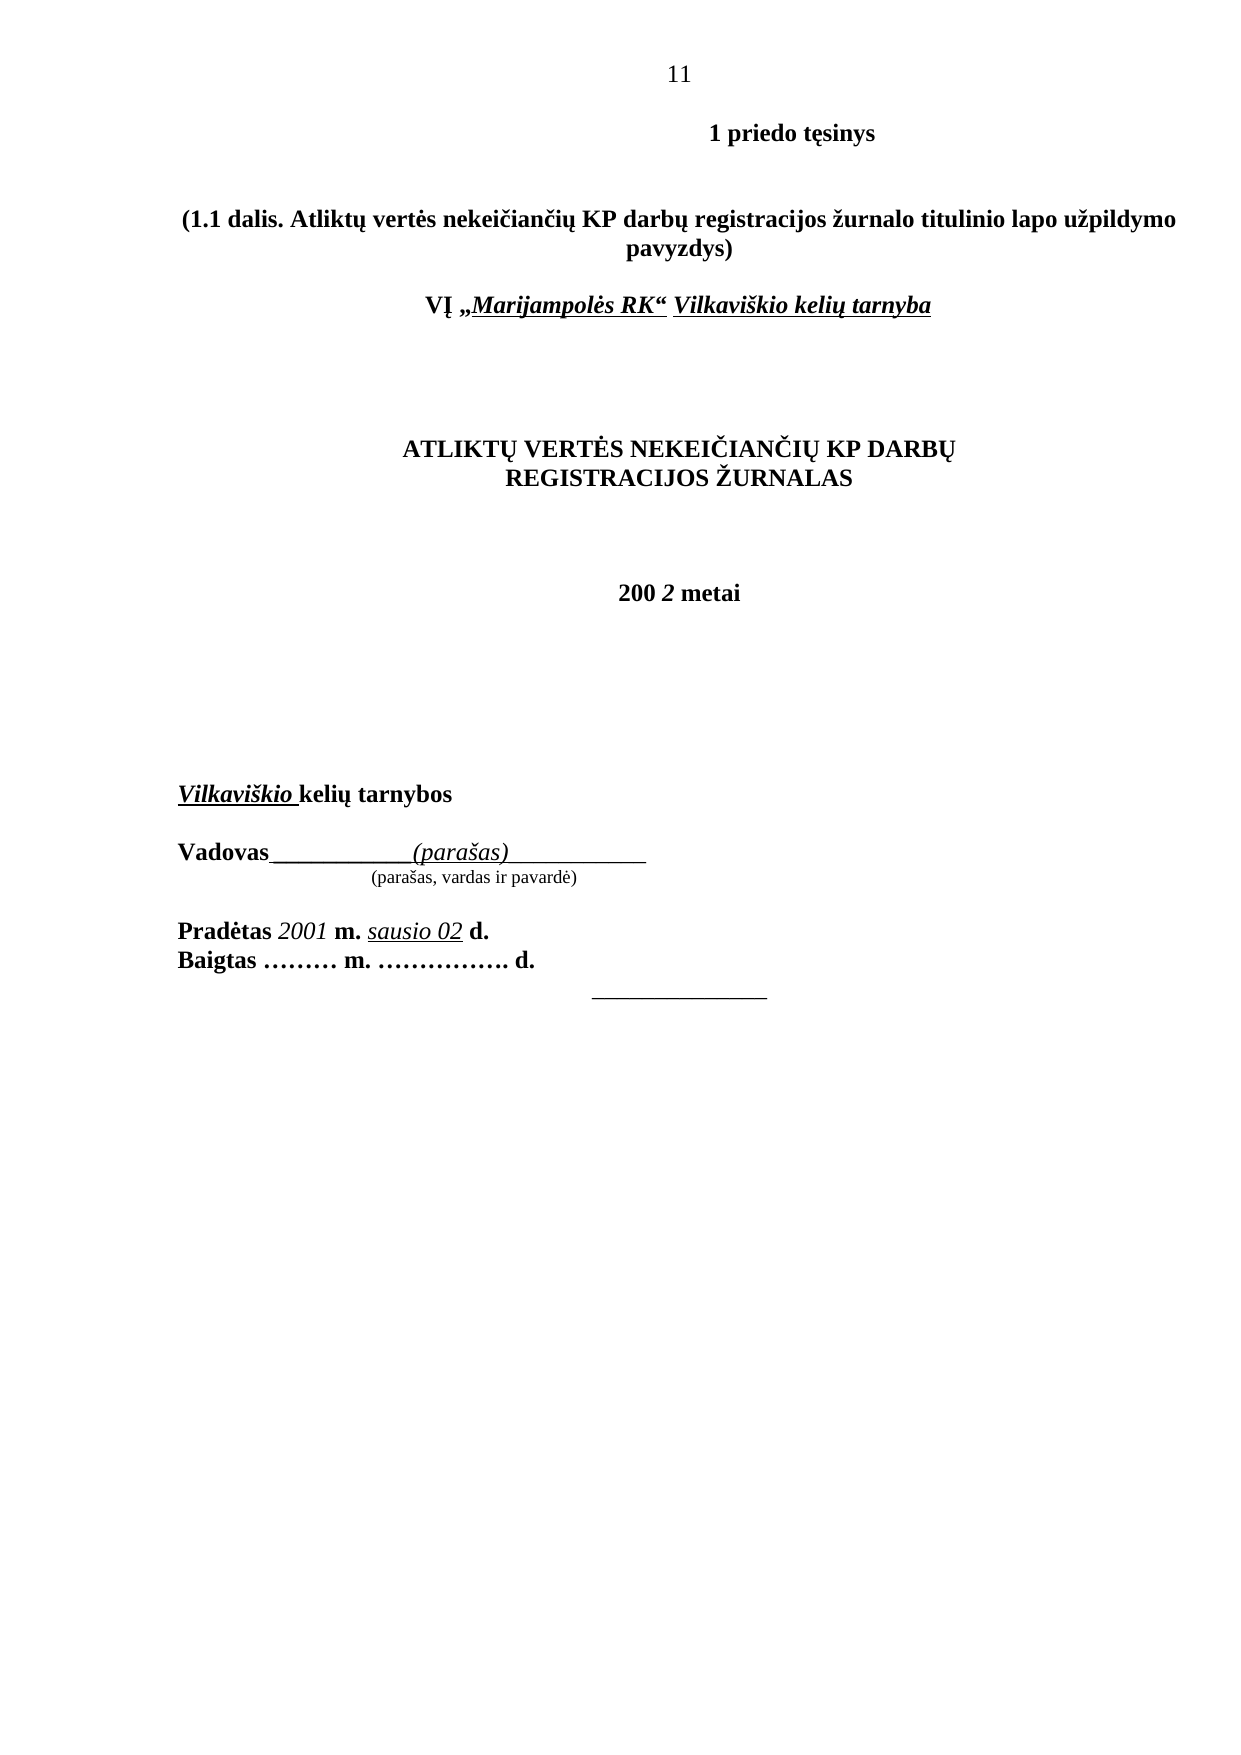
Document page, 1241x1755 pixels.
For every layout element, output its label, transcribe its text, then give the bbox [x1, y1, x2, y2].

text VĮ „Marijampolės RK“ Vilkaviškio kelių tarnyba [177, 291, 1181, 319]
text ATLIKTŲ VERTĖS NEKEIČIANČIŲ KP DARBŲ [177, 434, 1181, 463]
text (parašas, vardas ir pavardė) [177, 866, 1181, 887]
text 200 2 metai [177, 578, 1181, 607]
text Vilkaviškio kelių tarnybos [177, 779, 1181, 808]
text REGISTRACIJOS ŽURNALAS [177, 463, 1181, 492]
text ______________ [177, 973, 1181, 1002]
text Baigtas ……… m. ……………. d. [177, 945, 1181, 973]
text 1 priedo tęsinys [177, 118, 1181, 147]
text Vadovas ___________(parašas)___________ [177, 837, 1181, 866]
text (1.1 dalis. Atliktų vertės nekeičiančių KP darbų registracijos žurnalo titulinio lapo užpildymo pavyzdys) [177, 204, 1181, 262]
text Pradėtas 2001 m. sausio 02 d. [177, 916, 1181, 945]
